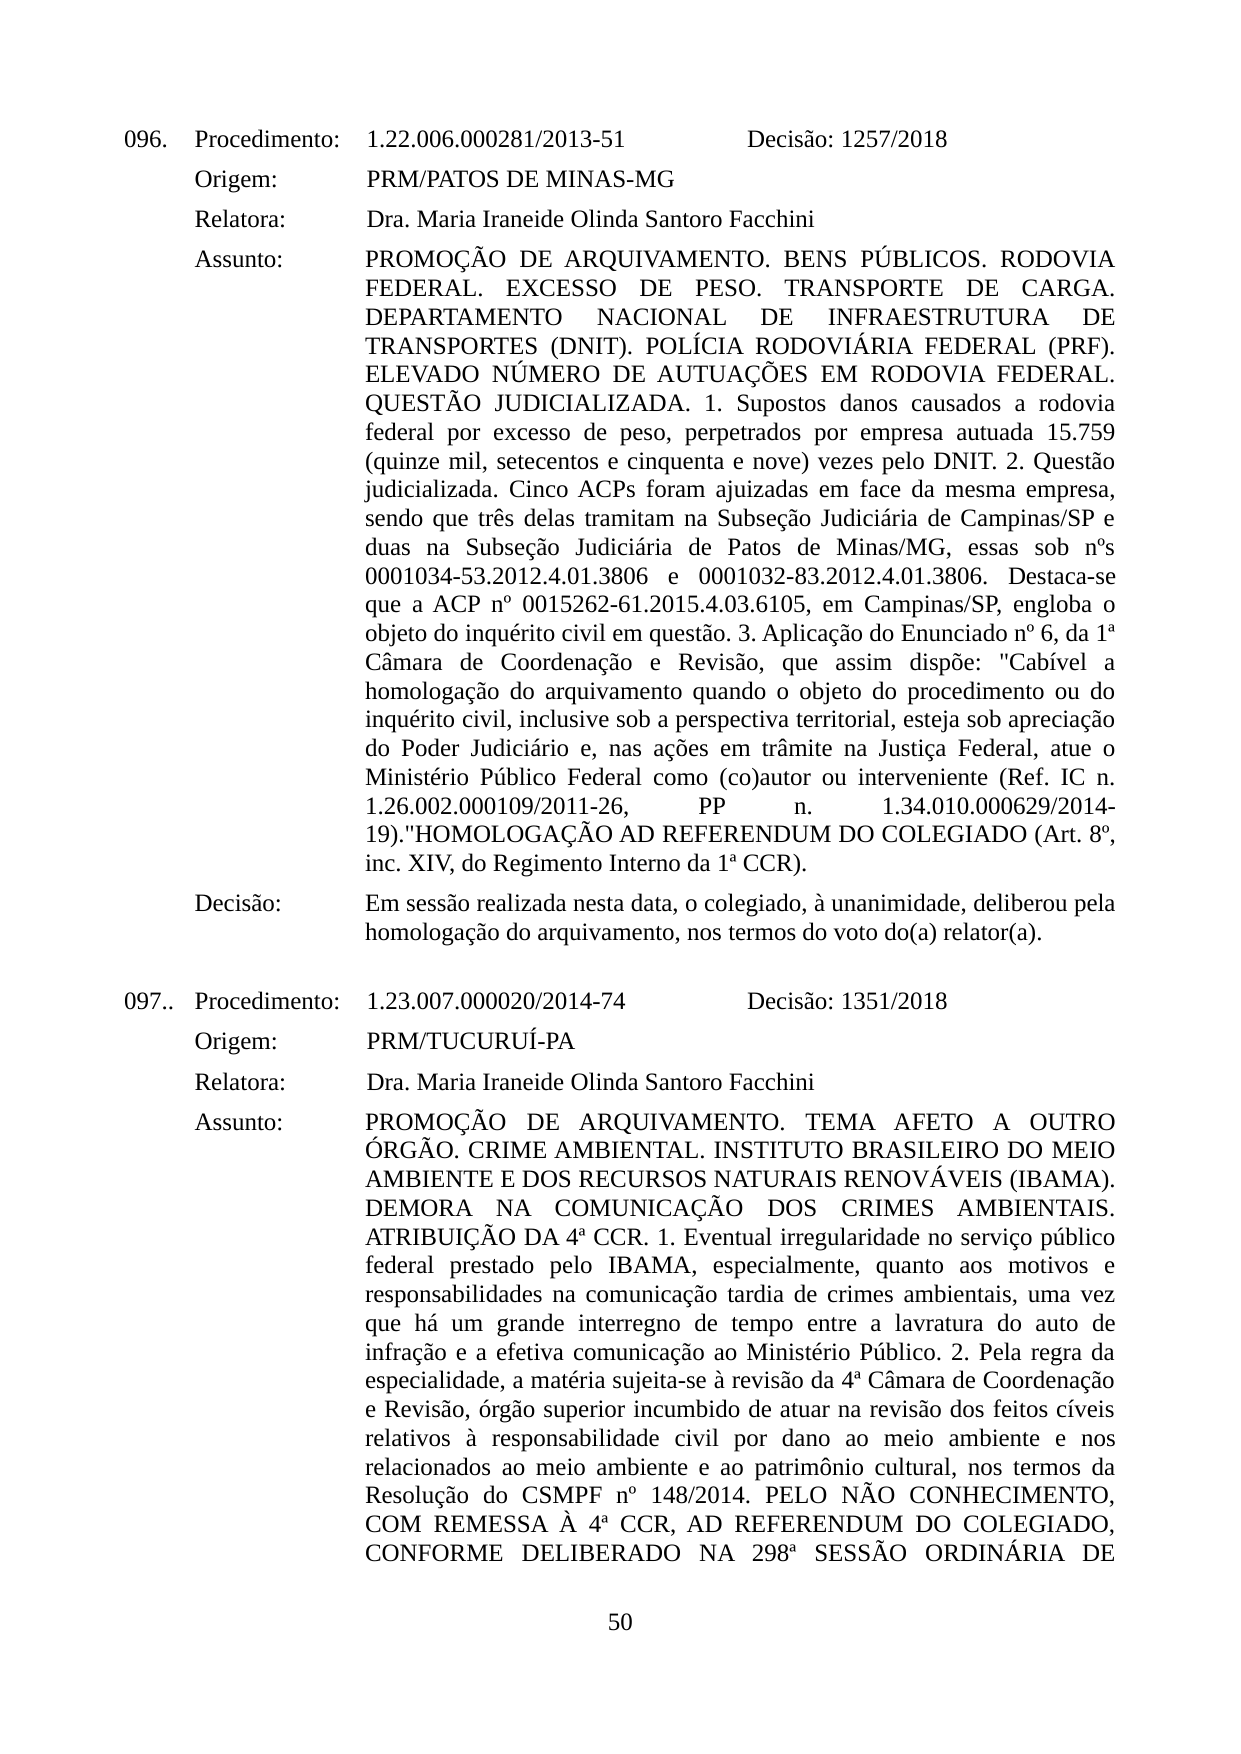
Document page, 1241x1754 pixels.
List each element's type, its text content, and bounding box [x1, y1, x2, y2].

table_header 1.23.007.000020/2014-74 [361, 980, 741, 1021]
table_cell Relatora: [189, 1061, 361, 1101]
table_cell Dra. Maria Iraneide Olinda Santoro Facchini [361, 1061, 1122, 1101]
table_cell PROMOÇÃO DE ARQUIVAMENTO. TEMA AFETO A OUTRO ÓRGÃO. CRIME AMBIENTAL. INSTITUTO BRASILEIRO DO MEIO AMBIENTE E DOS RECURSOS NATURAIS RENOVÁVEIS (IBAMA). DEMORA NA COMUNICAÇÃO DOS CRIMES AMBIENTAIS. ATRIBUIÇÃO DA 4ª CCR. 1. Eventual irregularidade no serviço público federal prestado pelo IBAMA, especialmente, quanto aos motivos e responsabilidades na comunicação tardia de crimes ambientais, uma vez que há um grande interregno de tempo entre a lavratura do auto de infração e a efetiva comunicação ao Ministério Público. 2. Pela regra da especialidade, a matéria sujeita-se à revisão da 4ª Câmara de Coordenação e Revisão, órgão superior incumbido de atuar na revisão dos feitos cíveis relativos à responsabilidade civil por dano ao meio ambiente e nos relacionados ao meio ambiente e ao patrimônio cultural, nos termos da Resolução do CSMPF nº 148/2014. PELO NÃO CONHECIMENTO, COM REMESSA À 4ª CCR, AD REFERENDUM DO COLEGIADO, CONFORME DELIBERADO NA 298ª SESSÃO ORDINÁRIA DE [361, 1101, 1122, 1572]
table_cell [118, 1101, 188, 1572]
table_header Decisão: [189, 883, 361, 952]
table_cell [118, 158, 188, 198]
table_header [118, 883, 189, 952]
table_header Em sessão realizada nesta data, o colegiado, à unanimidade, deliberou pela homologação do arquivamento, nos termos do voto do(a) relator(a). [361, 883, 1122, 952]
table_cell PRM/TUCURUÍ-PA [361, 1021, 1122, 1061]
table_cell Dra. Maria Iraneide Olinda Santoro Facchini [361, 199, 1122, 239]
table_cell PRM/PATOS DE MINAS-MG [361, 158, 1122, 198]
table_cell Assunto: [189, 1101, 361, 1572]
table_header Decisão: 1351/2018 [741, 980, 1122, 1021]
table_header 097.. [118, 980, 188, 1021]
table_cell Relatora: [189, 199, 361, 239]
table_header 096. [118, 118, 188, 158]
table_header Procedimento: [189, 118, 361, 158]
table_cell PROMOÇÃO DE ARQUIVAMENTO. BENS PÚBLICOS. RODOVIA FEDERAL. EXCESSO DE PESO. TRANSPORTE DE CARGA. DEPARTAMENTO NACIONAL DE INFRAESTRUTURA DE TRANSPORTES (DNIT). POLÍCIA RODOVIÁRIA FEDERAL (PRF). ELEVADO NÚMERO DE AUTUAÇÕES EM RODOVIA FEDERAL. QUESTÃO JUDICIALIZADA. 1. Supostos danos causados a rodovia federal por excesso de peso, perpetrados por empresa autuada 15.759 (quinze mil, setecentos e cinquenta e nove) vezes pelo DNIT. 2. Questão judicializada. Cinco ACPs foram ajuizadas em face da mesma empresa, sendo que três delas tramitam na Subseção Judiciária de Campinas/SP e duas na Subseção Judiciária de Patos de Minas/MG, essas sob nºs 0001034-53.2012.4.01.3806 e 0001032-83.2012.4.01.3806. Destaca-se que a ACP nº 0015262-61.2015.4.03.6105, em Campinas/SP, engloba o objeto do inquérito civil em questão. 3. Aplicação do Enunciado nº 6, da 1ª Câmara de Coordenação e Revisão, que assim dispõe: "Cabível a homologação do arquivamento quando o objeto do procedimento ou do inquérito civil, inclusive sob a perspectiva territorial, esteja sob apreciação do Poder Judiciário e, nas ações em trâmite na Justiça Federal, atue o Ministério Público Federal como (co)autor ou interveniente (Ref. IC n. 1.26.002.000109/2011-26, PP n. 1.34.010.000629/2014-19)."HOMOLOGAÇÃO AD REFERENDUM DO COLEGIADO (Art. 8º, inc. XIV, do Regimento Interno da 1ª CCR). [361, 239, 1122, 883]
table_header 1.22.006.000281/2013-51 [361, 118, 741, 158]
table_cell [118, 199, 188, 239]
table_cell Origem: [189, 158, 361, 198]
table_cell Assunto: [189, 239, 361, 883]
table_cell [118, 1021, 188, 1061]
table_header Decisão: 1257/2018 [741, 118, 1122, 158]
table_cell [118, 1061, 188, 1101]
table_cell [118, 239, 188, 883]
table_header Procedimento: [189, 980, 361, 1021]
table_cell Origem: [189, 1021, 361, 1061]
